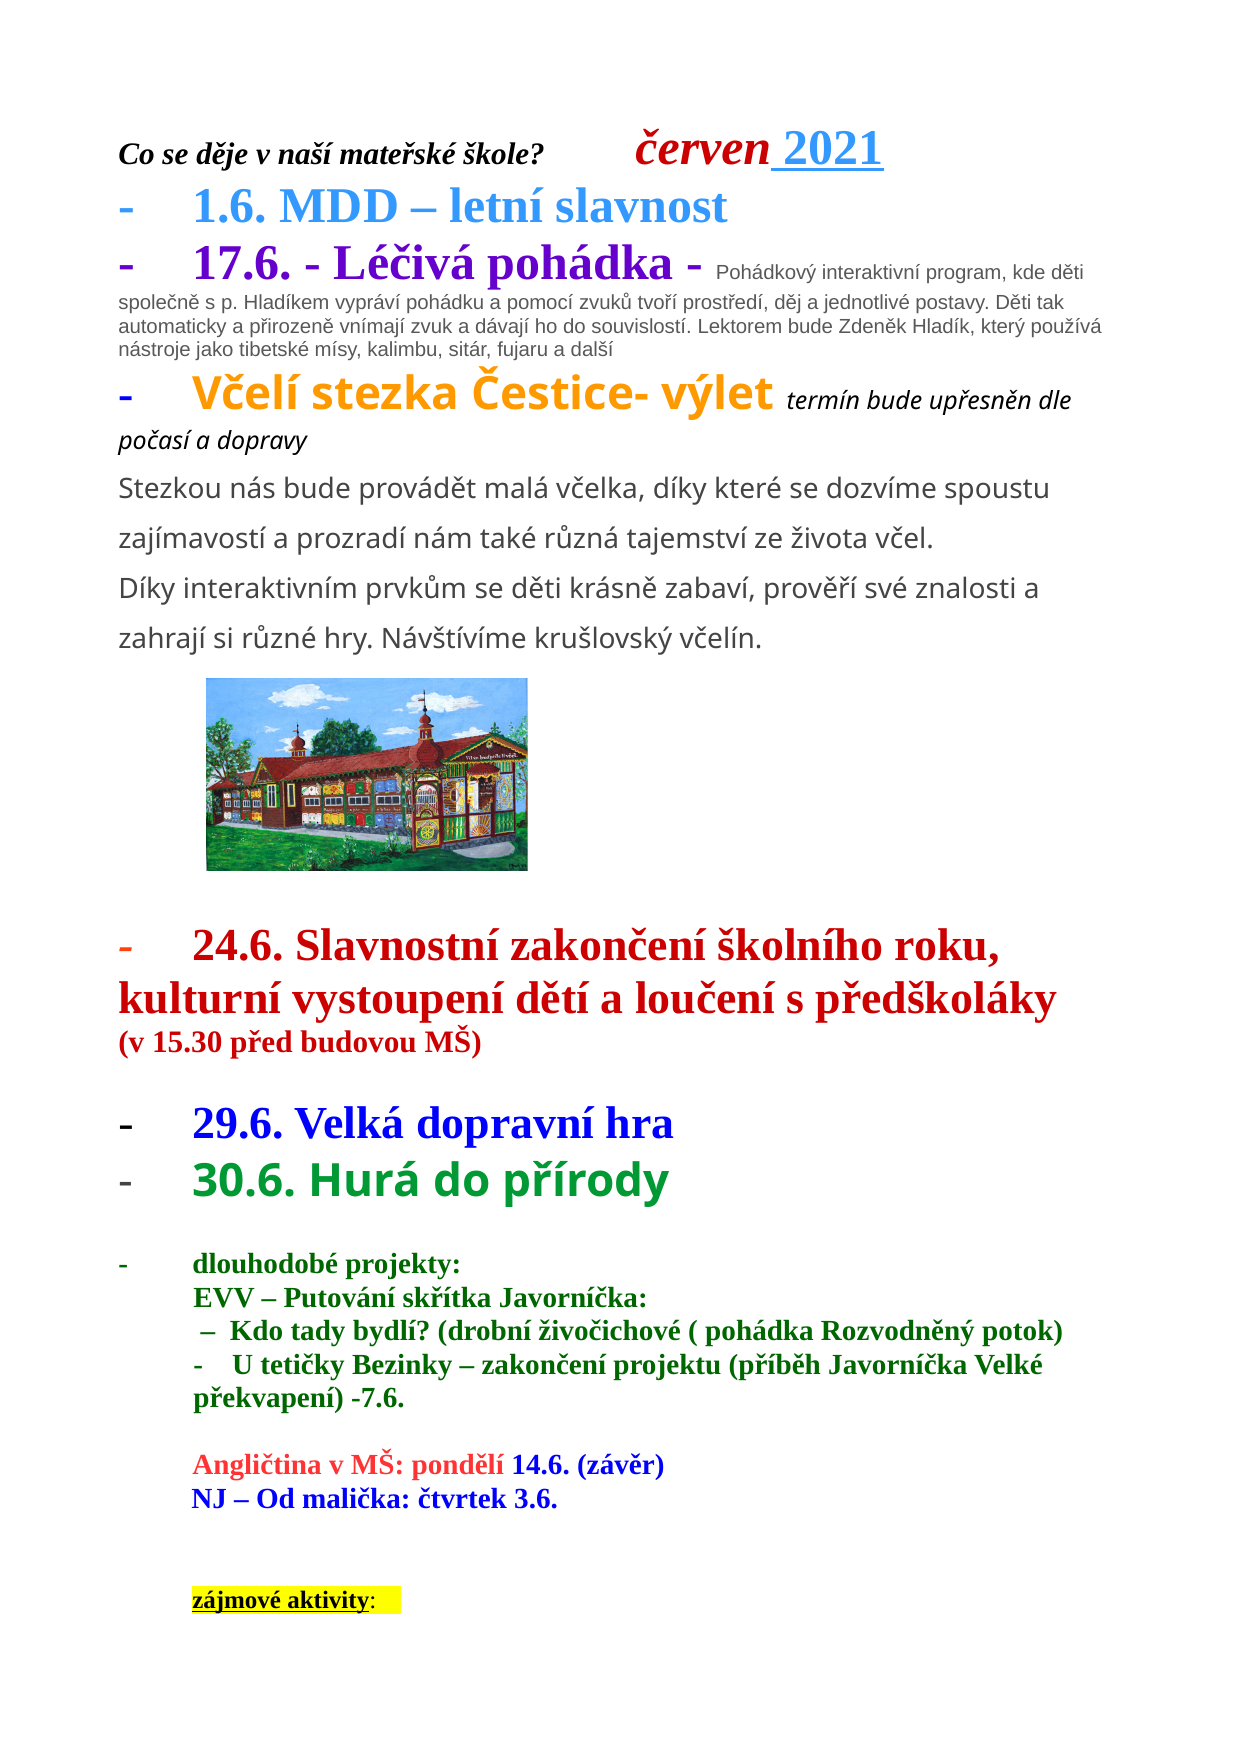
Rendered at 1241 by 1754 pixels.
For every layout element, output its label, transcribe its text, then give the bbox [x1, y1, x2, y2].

text Co se děje v naší mateřské škole? červen 2021 [118, 118, 1122, 176]
text Stezkou nás bude provádět malá včelka, díky které se dozvíme spoustu zajímavostí a prozradí nám také různá tajemství ze života včel. Díky interaktivním prvkům se děti krásně zabaví, prověří své znalosti a zahrají si různé hry. Návštívíme krušlovský včelín. [118, 457, 1122, 657]
text - 29.6. Velká dopravní hra [118, 1095, 1122, 1148]
text - 17.6. - Léčivá pohádka - Pohádkový interaktivní program, kde děti společně s p. Hladíkem vypráví pohádku a pomocí zvuků tvoří prostředí, děj a jednotlivé postavy. Děti tak automaticky a přirozeně vnímají zvuk a dávají ho do souvislostí. Lektorem bude Zdeněk Hladík, který používá nástroje jako tibetské mísy, kalimbu, sitár, fujaru a další [118, 233, 1122, 361]
list EVV – Putování skřítka Javorníčka: [156, 1280, 1122, 1313]
picture [206, 678, 528, 871]
list - dlouhodobé projekty: [83, 1246, 1122, 1280]
text zájmové aktivity: [118, 1582, 1122, 1615]
text Angličtina v MŠ: pondělí 14.6. (závěr) [118, 1447, 1122, 1481]
text - 1.6. MDD – letní slavnost [118, 176, 1122, 233]
list - U tetičky Bezinky – zakončení projektu (příběh Javorníčka Velké překvapení) -7.6. [156, 1347, 1122, 1414]
text (v 15.30 před budovou MŠ) [118, 1023, 1122, 1059]
text - 30.6. Hurá do přírody [118, 1148, 1122, 1210]
text NJ – Od malička: čtvrtek 3.6. [118, 1481, 1122, 1514]
list – Kdo tady bydlí? (drobní živočichové ( pohádka Rozvodněný potok) [156, 1313, 1122, 1347]
text - 24.6. Slavnostní zakončení školního roku, kulturní vystoupení dětí a loučení s předškoláky [118, 918, 1122, 1023]
text - Včelí stezka Čestice- výlet termín bude upřesněn dle počasí a dopravy [118, 361, 1122, 457]
